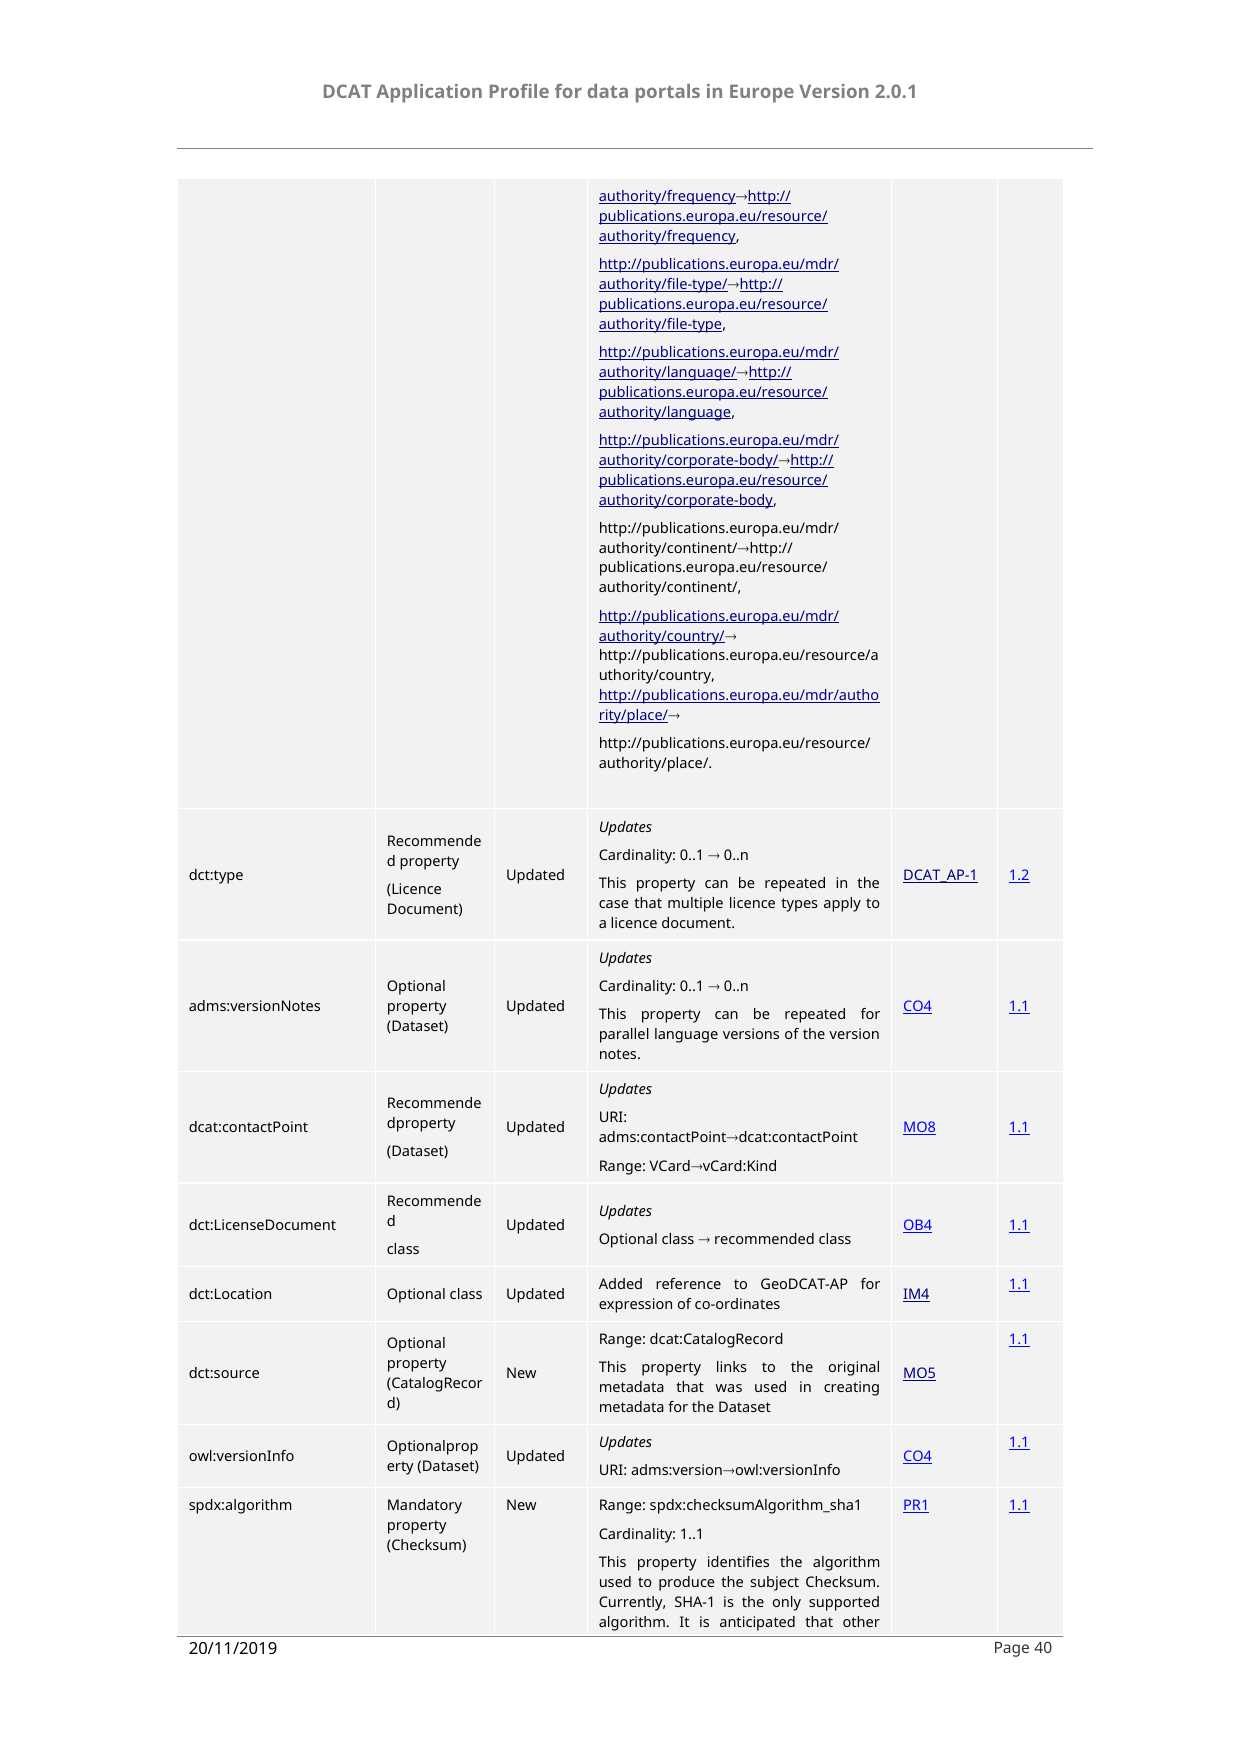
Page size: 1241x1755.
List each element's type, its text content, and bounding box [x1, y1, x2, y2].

table_cell dct:LicenseDocument [178, 1184, 375, 1266]
table_cell Updated [495, 1184, 587, 1266]
table_cell Updated [495, 941, 587, 1071]
table_cell [495, 179, 587, 808]
table_cell Updates Cardinality: 0..1  0..n This property can be repeated for parallel language versions of the version notes. [588, 941, 891, 1071]
table_cell Optional class [376, 1267, 494, 1321]
table_cell Range: dcat:CatalogRecord This property links to the original metadata that was used in creating metadata for the Dataset [588, 1322, 891, 1424]
table_cell OB4 [892, 1184, 997, 1266]
table_cell dct:type [178, 809, 375, 939]
table_cell Updates URI: adms:versionowl:versionInfo [588, 1425, 891, 1487]
table_cell Optionalproperty (Dataset) [376, 1425, 494, 1487]
table_cell adms:versionNotes [178, 941, 375, 1071]
table_cell Updated [495, 1267, 587, 1321]
table_cell Updates Optional class  recommended class [588, 1184, 891, 1266]
table_cell New [495, 1322, 587, 1424]
table_cell Updated [495, 1425, 587, 1487]
table_cell [892, 179, 997, 808]
table_cell Recommendedproperty (Dataset) [376, 1072, 494, 1182]
table_cell spdx:algorithm [178, 1488, 375, 1634]
table_cell authority/frequencyhttp://publications.europa.eu/resource/authority/frequency, http://publications.europa.eu/mdr/authority/file-type/http://publications.europa.eu/resource/authority/file-type, http://publications.europa.eu/mdr/authority/language/http://publications.europa.eu/resource/authority/language, http://publications.europa.eu/mdr/authority/corporate-body/http://publications.europa.eu/resource/authority/corporate-body, http://publications.europa.eu/mdr/authority/continent/http://publications.europa.eu/resource/authority/continent/, http://publications.europa.eu/mdr/authority/country/ http://publications.europa.eu/resource/authority/country, http://publications.europa.eu/mdr/authority/place/ http://publications.europa.eu/resource/authority/place/. [588, 179, 891, 808]
table_cell Updated [495, 1072, 587, 1182]
table_cell MO8 [892, 1072, 997, 1182]
table_cell owl:versionInfo [178, 1425, 375, 1487]
table_cell 1.1 [998, 1072, 1063, 1182]
table_cell 1.1 [998, 1267, 1063, 1321]
table_cell MO5 [892, 1322, 997, 1424]
table_cell 1.1 [998, 1322, 1063, 1424]
table_cell Updated [495, 809, 587, 939]
table_cell IM4 [892, 1267, 997, 1321]
table_cell dct:Location [178, 1267, 375, 1321]
table_cell [998, 179, 1063, 808]
table_cell Updates Cardinality: 0..1  0..n This property can be repeated in the case that multiple licence types apply to a licence document. [588, 809, 891, 939]
table_cell 1.1 [998, 941, 1063, 1071]
table_cell [376, 179, 494, 808]
table_cell dcat:contactPoint [178, 1072, 375, 1182]
table_cell Mandatory property (Checksum) [376, 1488, 494, 1634]
table_cell 1.1 [998, 1184, 1063, 1266]
table_cell Range: spdx:checksumAlgorithm_sha1 Cardinality: 1..1 This property identifies the algorithm used to produce the subject Checksum. Currently, SHA-1 is the only supported algorithm. It is anticipated that other [588, 1488, 891, 1634]
table_cell Updates URI: adms:contactPointdcat:contactPoint Range: VCardvCard:Kind [588, 1072, 891, 1182]
table_cell Added reference to GeoDCAT-AP for expression of co-ordinates [588, 1267, 891, 1321]
table_cell New [495, 1488, 587, 1634]
table_cell PR1 [892, 1488, 997, 1634]
table_cell Recommended property (Licence Document) [376, 809, 494, 939]
table_cell Optional property (CatalogRecord) [376, 1322, 494, 1424]
table_cell DCAT_AP-1 [892, 809, 997, 939]
table_cell Optional property (Dataset) [376, 941, 494, 1071]
table_cell 1.2 [998, 809, 1063, 939]
table_cell 1.1 [998, 1425, 1063, 1487]
table_cell Recommended class [376, 1184, 494, 1266]
table_cell [178, 179, 375, 808]
table_cell CO4 [892, 1425, 997, 1487]
table_cell 1.1 [998, 1488, 1063, 1634]
table_cell CO4 [892, 941, 997, 1071]
table_cell dct:source [178, 1322, 375, 1424]
